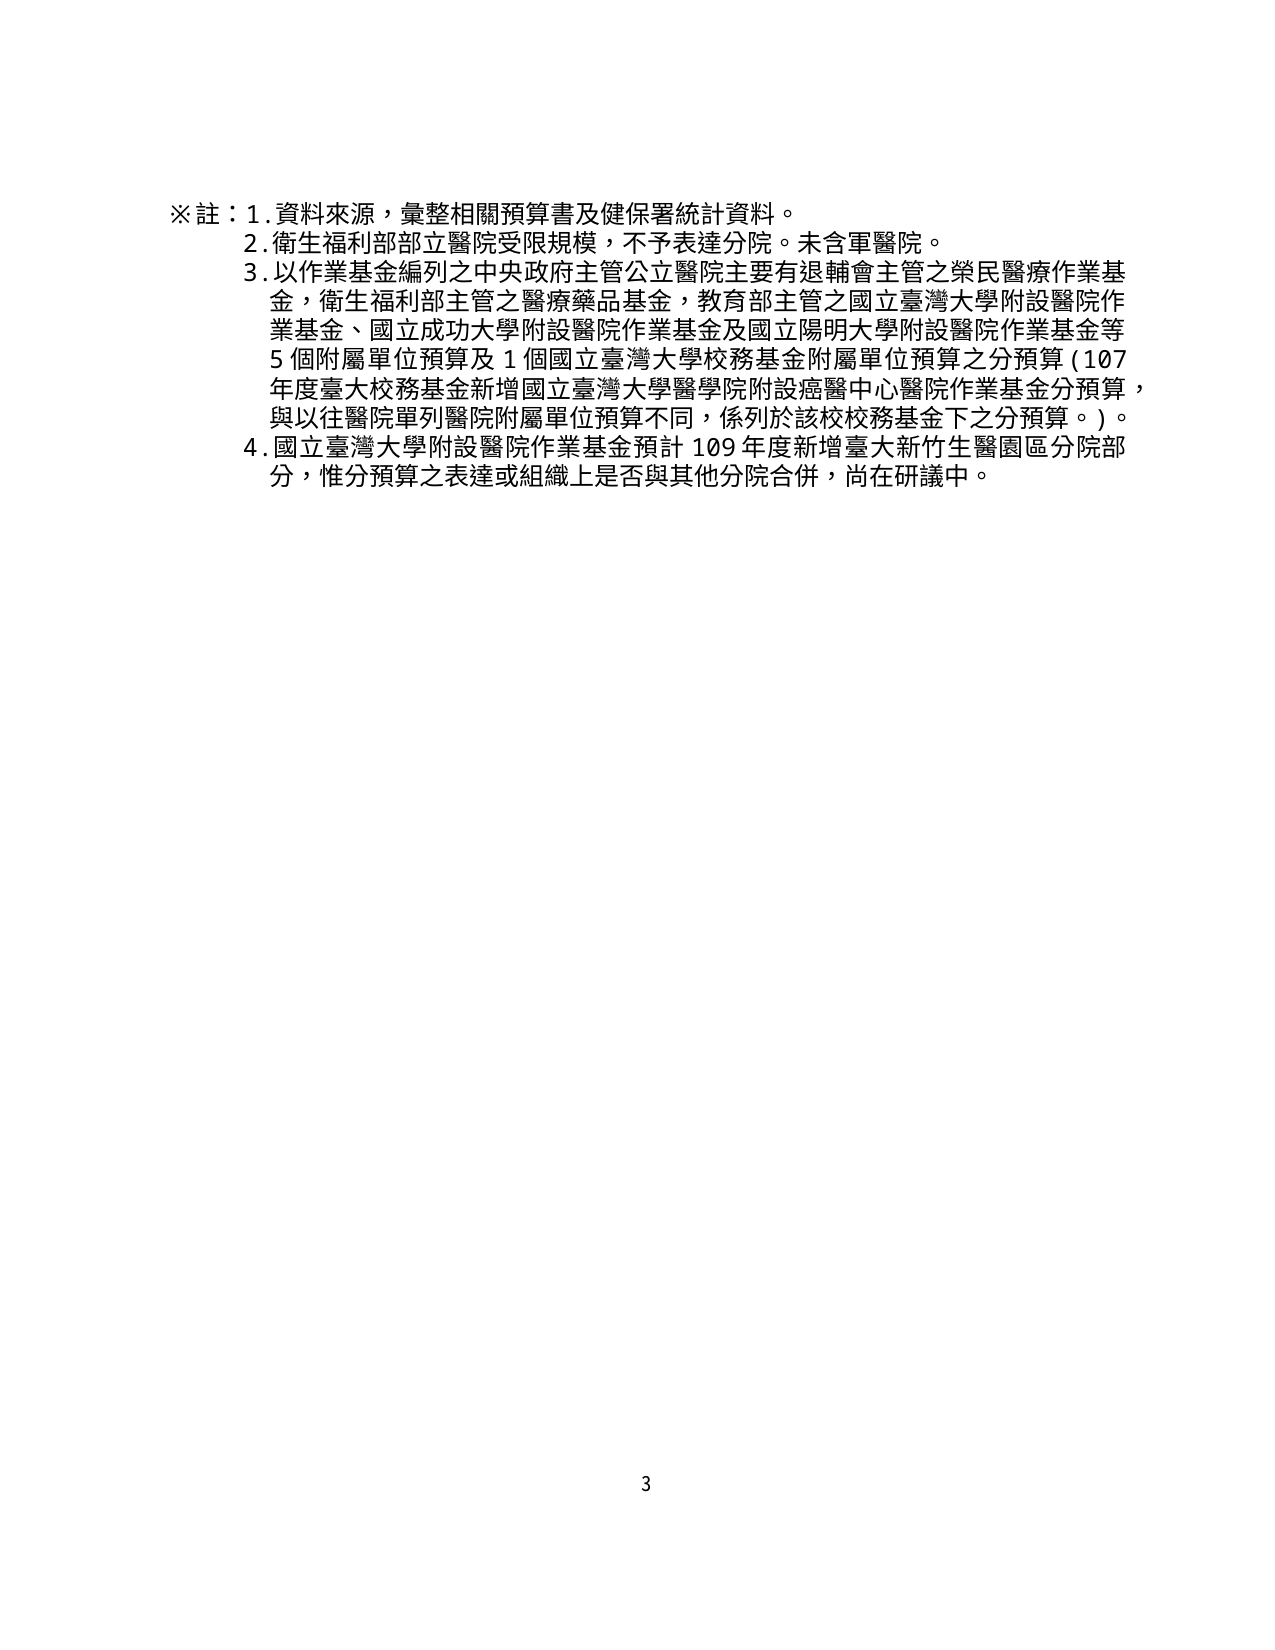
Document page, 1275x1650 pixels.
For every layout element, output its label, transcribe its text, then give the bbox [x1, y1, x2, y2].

text 3.以作業基金編列之中央政府主管公立醫院主要有退輔會主管之榮民醫療作業基金，衛生福利部主管之醫療藥品基金，教育部主管之國立臺灣大學附設醫院作業基金、國立成功大學附設醫院作業基金及國立陽明大學附設醫院作業基金等5個附屬單位預算及1個國立臺灣大學校務基金附屬單位預算之分預算(107年度臺大校務基金新增國立臺灣大學醫學院附設癌醫中心醫院作業基金分預算，與以往醫院單列醫院附屬單位預算不同，係列於該校校務基金下之分預算。)。 [243, 258, 1127, 433]
text 2.衛生福利部部立醫院受限規模，不予表達分院。未含軍醫院。 [243, 229, 1127, 258]
text 4.國立臺灣大學附設醫院作業基金預計109年度新增臺大新竹生醫園區分院部分，惟分預算之表達或組織上是否與其他分院合併，尚在研議中。 [243, 433, 1127, 491]
text ※註：1.資料來源，彙整相關預算書及健保署統計資料。 [165, 200, 1127, 229]
